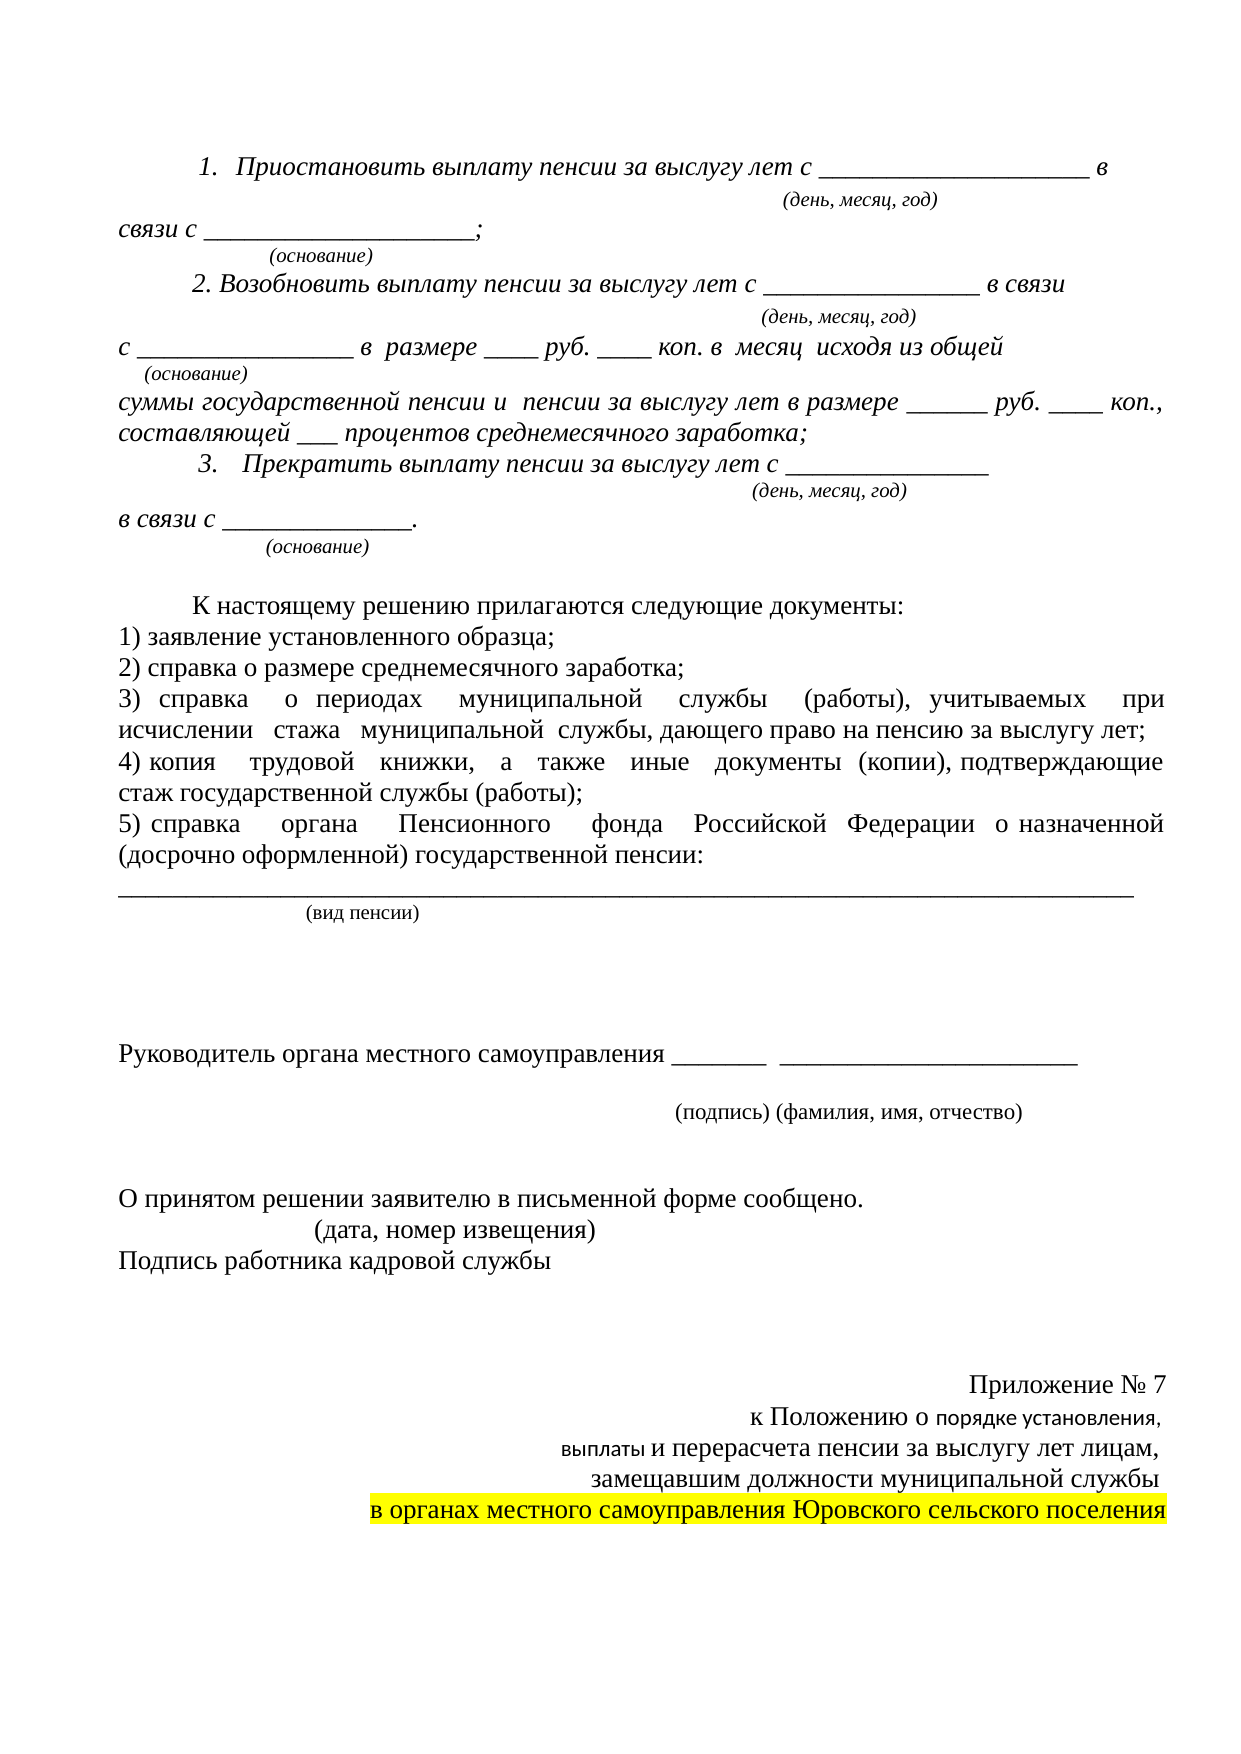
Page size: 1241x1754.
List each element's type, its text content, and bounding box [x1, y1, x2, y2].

text Приложение № 7 [118, 1369, 1167, 1400]
text выплаты и перерасчета пенсии за выслугу лет лицам, [118, 1431, 1167, 1462]
text 4) копия трудовой книжки, а также иные документы (копии), подтверждающие стаж государственной службы (работы); [118, 744, 1167, 807]
text Подпись работника кадровой службы [118, 1244, 1167, 1275]
text связи с ____________________; [118, 212, 1167, 243]
text ___________________________________________________________________________ [118, 869, 1167, 900]
list в связи с ______________. [118, 502, 1167, 534]
text (основание) [118, 361, 1167, 385]
text (основание) [118, 243, 1167, 267]
text 2. Возобновить выплату пенсии за выслугу лет с ________________ в связи [118, 267, 1167, 299]
text замещавшим должности муниципальной службы [118, 1462, 1167, 1493]
text К настоящему решению прилагаются следующие документы: [118, 589, 1167, 620]
list (основание) [192, 534, 1167, 558]
text (подпись) (фамилия, имя, отчество) [118, 1094, 1167, 1125]
text (вид пенсии) [118, 900, 1167, 924]
text (день, месяц, год) [118, 181, 1167, 212]
text 2) справка о размере среднемесячного заработка; [118, 651, 1167, 682]
text в органах местного самоуправления Юровского сельского поселения [118, 1493, 1167, 1524]
text 1) заявление установленного образца; [118, 620, 1167, 651]
list Прекратить выплату пенсии за выслугу лет с _______________ [198, 447, 1167, 478]
text суммы государственной пенсии и пенсии за выслугу лет в размере ______ руб. ____ коп., составляющей ___ процентов среднемесячного заработка; [118, 385, 1167, 447]
text 5) справка органа Пенсионного фонда Российской Федерации о назначенной (досрочно оформленной) государственной пенсии: [118, 807, 1167, 869]
text О принятом решении заявителю в письменной форме сообщено. [118, 1182, 1167, 1213]
text с ________________ в размере ____ руб. ____ коп. в месяц исходя из общей [118, 330, 1167, 361]
text 3) справка о периодах муниципальной службы (работы), учитываемых при исчислении стажа муниципальной службы, дающего право на пенсию за выслугу лет; [118, 682, 1167, 744]
list Приостановить выплату пенсии за выслугу лет с ____________________ в [198, 150, 1167, 181]
text к Положению о порядке установления, [118, 1400, 1167, 1431]
list (день, месяц, год) [752, 478, 1167, 502]
text Руководитель органа местного самоуправления _______ ______________________ [118, 1037, 1167, 1069]
text (дата, номер извещения) [118, 1213, 1167, 1244]
text (день, месяц, год) [118, 299, 1167, 330]
